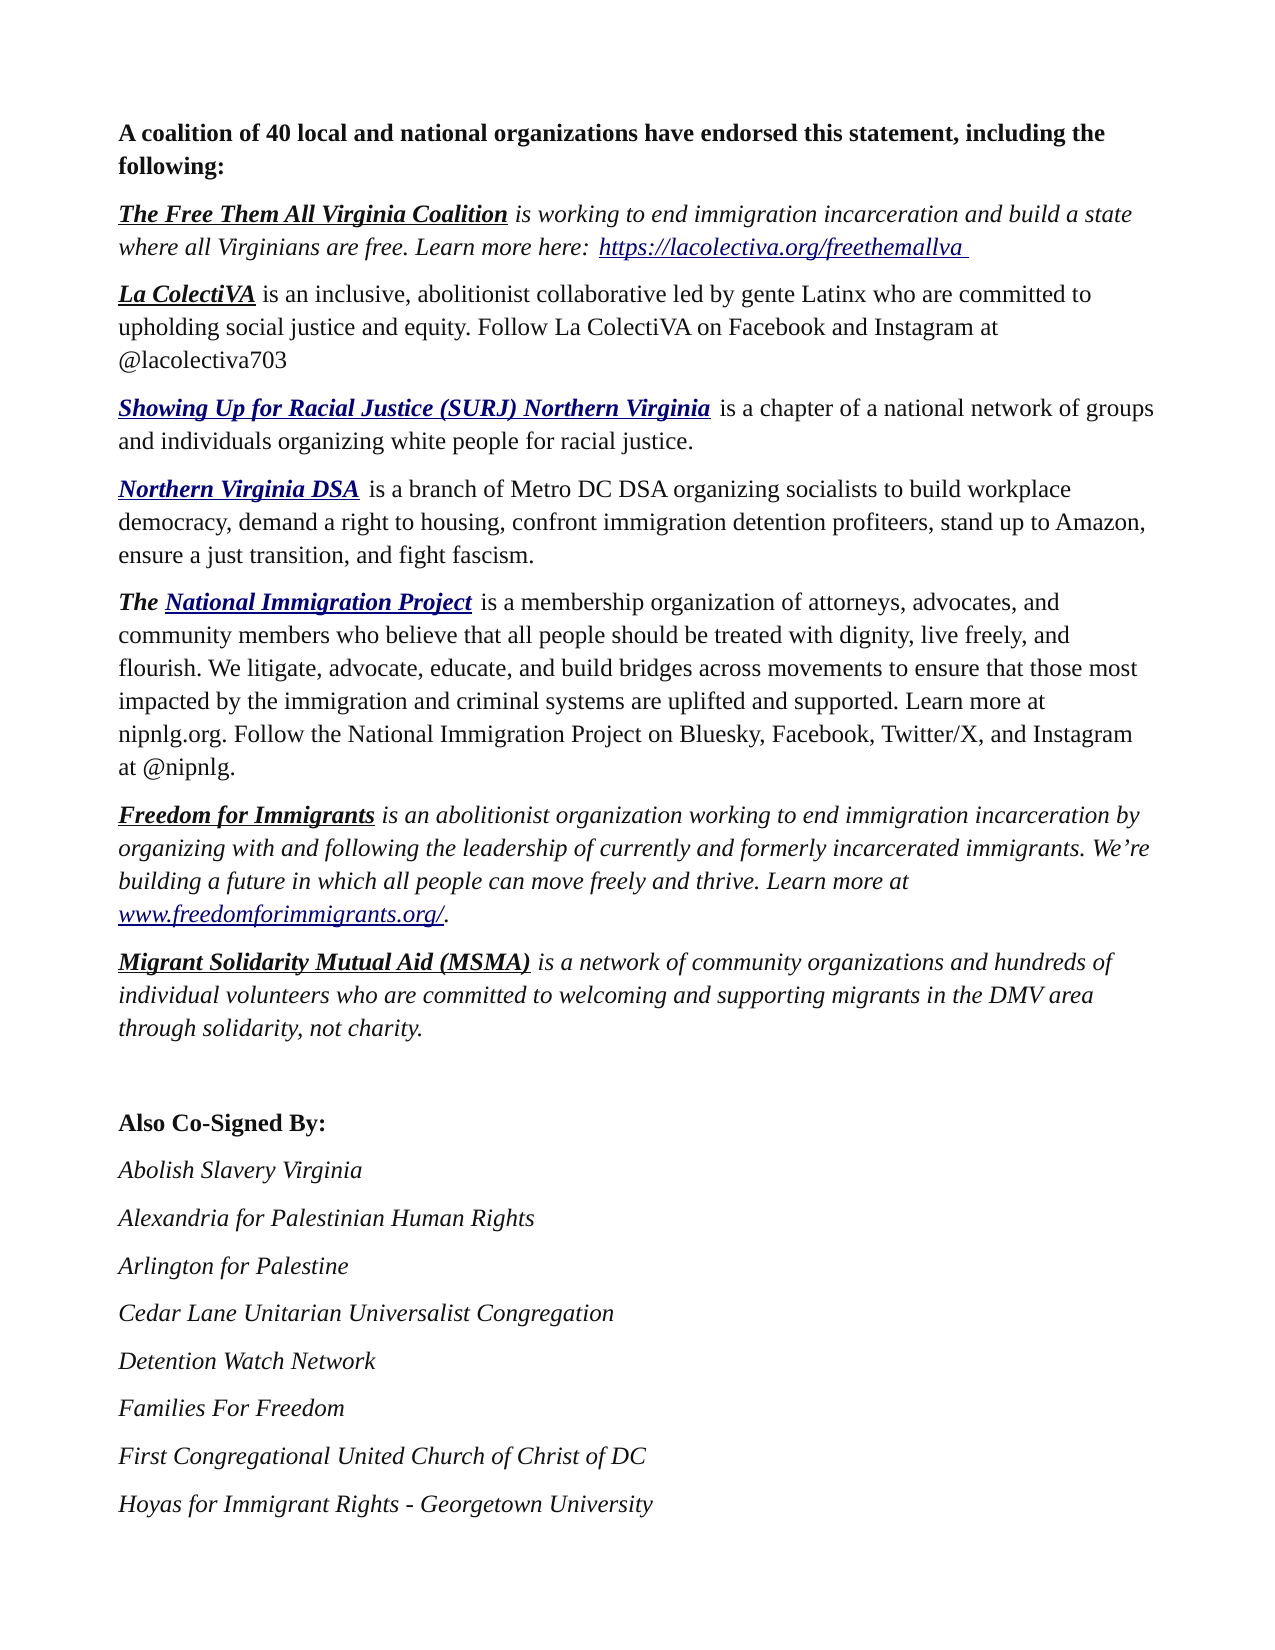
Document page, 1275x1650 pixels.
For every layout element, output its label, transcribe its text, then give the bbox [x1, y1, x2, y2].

text A coalition of 40 local and national organizations have endorsed this statement, including the following: [118, 118, 1157, 180]
text Showing Up for Racial Justice (SURJ) Northern Virginia is a chapter of a national network of groups and individuals organizing white people for racial justice. [118, 393, 1157, 455]
text First Congregational United Church of Christ of DC [118, 1441, 1157, 1470]
text Migrant Solidarity Mutual Aid (MSMA) is a network of community organizations and hundreds of individual volunteers who are committed to welcoming and supporting migrants in the DMV area through solidarity, not charity. [118, 947, 1157, 1041]
text Families For Freedom [118, 1393, 1157, 1422]
text Northern Virginia DSA is a branch of Metro DC DSA organizing socialists to build workplace democracy, demand a right to housing, confront immigration detention profiteers, stand up to Amazon, ensure a just transition, and fight fascism. [118, 474, 1157, 568]
text Hoyas for Immigrant Rights - Georgetown University [118, 1489, 1157, 1517]
text Cedar Lane Unitarian Universalist Congregation [118, 1298, 1157, 1327]
text Freedom for Immigrants is an abolitionist organization working to end immigration incarceration by organizing with and following the leadership of currently and formerly incarcerated immigrants. We’re building a future in which all people can move freely and thrive. Learn more at www.freedomforimmigrants.org/. [118, 800, 1157, 928]
text Abolish Slavery Virginia [118, 1156, 1157, 1184]
text Arlington for Palestine [118, 1251, 1157, 1279]
text Detention Watch Network [118, 1346, 1157, 1375]
text La ColectiVA is an inclusive, abolitionist collaborative led by gente Latinx who are committed to upholding social justice and equity. Follow La ColectiVA on Facebook and Instagram at @lacolectiva703 [118, 279, 1157, 374]
text Alexandria for Palestinian Human Rights [118, 1203, 1157, 1232]
text The Free Them All Virginia Coalition is working to end immigration incarceration and build a state where all Virginians are free. Learn more here: https://lacolectiva.org/freethemallva [118, 199, 1157, 261]
text Also Co-Signed By: [118, 1108, 1157, 1137]
text The National Immigration Project is a membership organization of attorneys, advocates, and community members who believe that all people should be treated with dignity, live freely, and flourish. We litigate, advocate, educate, and build bridges across movements to ensure that those most impacted by the immigration and criminal systems are uplifted and supported. Learn more at nipnlg.org. Follow the National Immigration Project on Bluesky, Facebook, Twitter/X, and Instagram at @nipnlg. [118, 587, 1157, 781]
